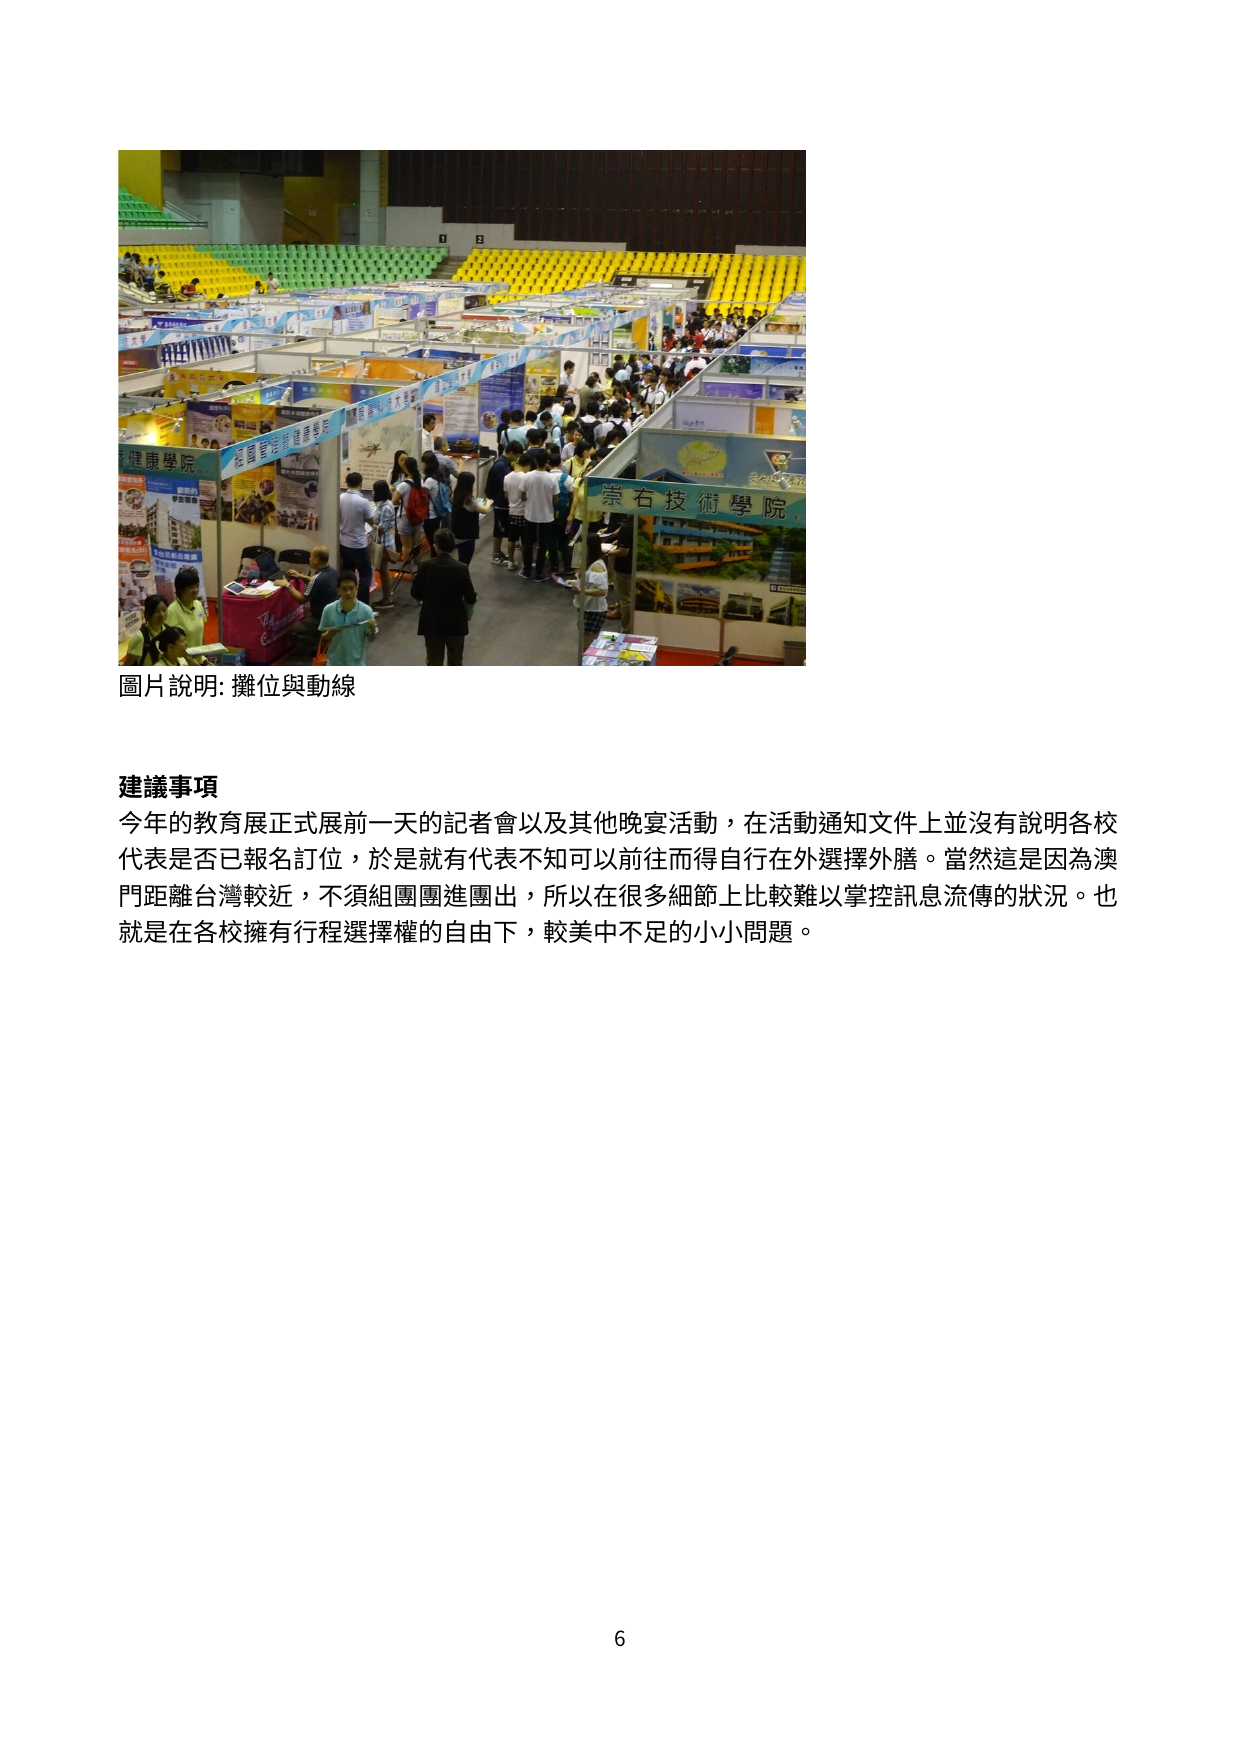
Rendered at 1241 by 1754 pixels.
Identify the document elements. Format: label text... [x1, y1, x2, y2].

text 今年的教育展正式展前一天的記者會以及其他晚宴活動，在活動通知文件上並沒有說明各校代表是否已報名訂位，於是就有代表不知可以前往而得自行在外選擇外膳。當然這是因為澳門距離台灣較近，不須組團團進團出，所以在很多細節上比較難以掌控訊息流傳的狀況。也就是在各校擁有行程選擇權的自由下，較美中不足的小小問題。 [118, 803, 1122, 948]
picture [118, 150, 806, 666]
text 建議事項 [118, 767, 1122, 803]
text 圖片說明: 攤位與動線 [118, 666, 1122, 702]
